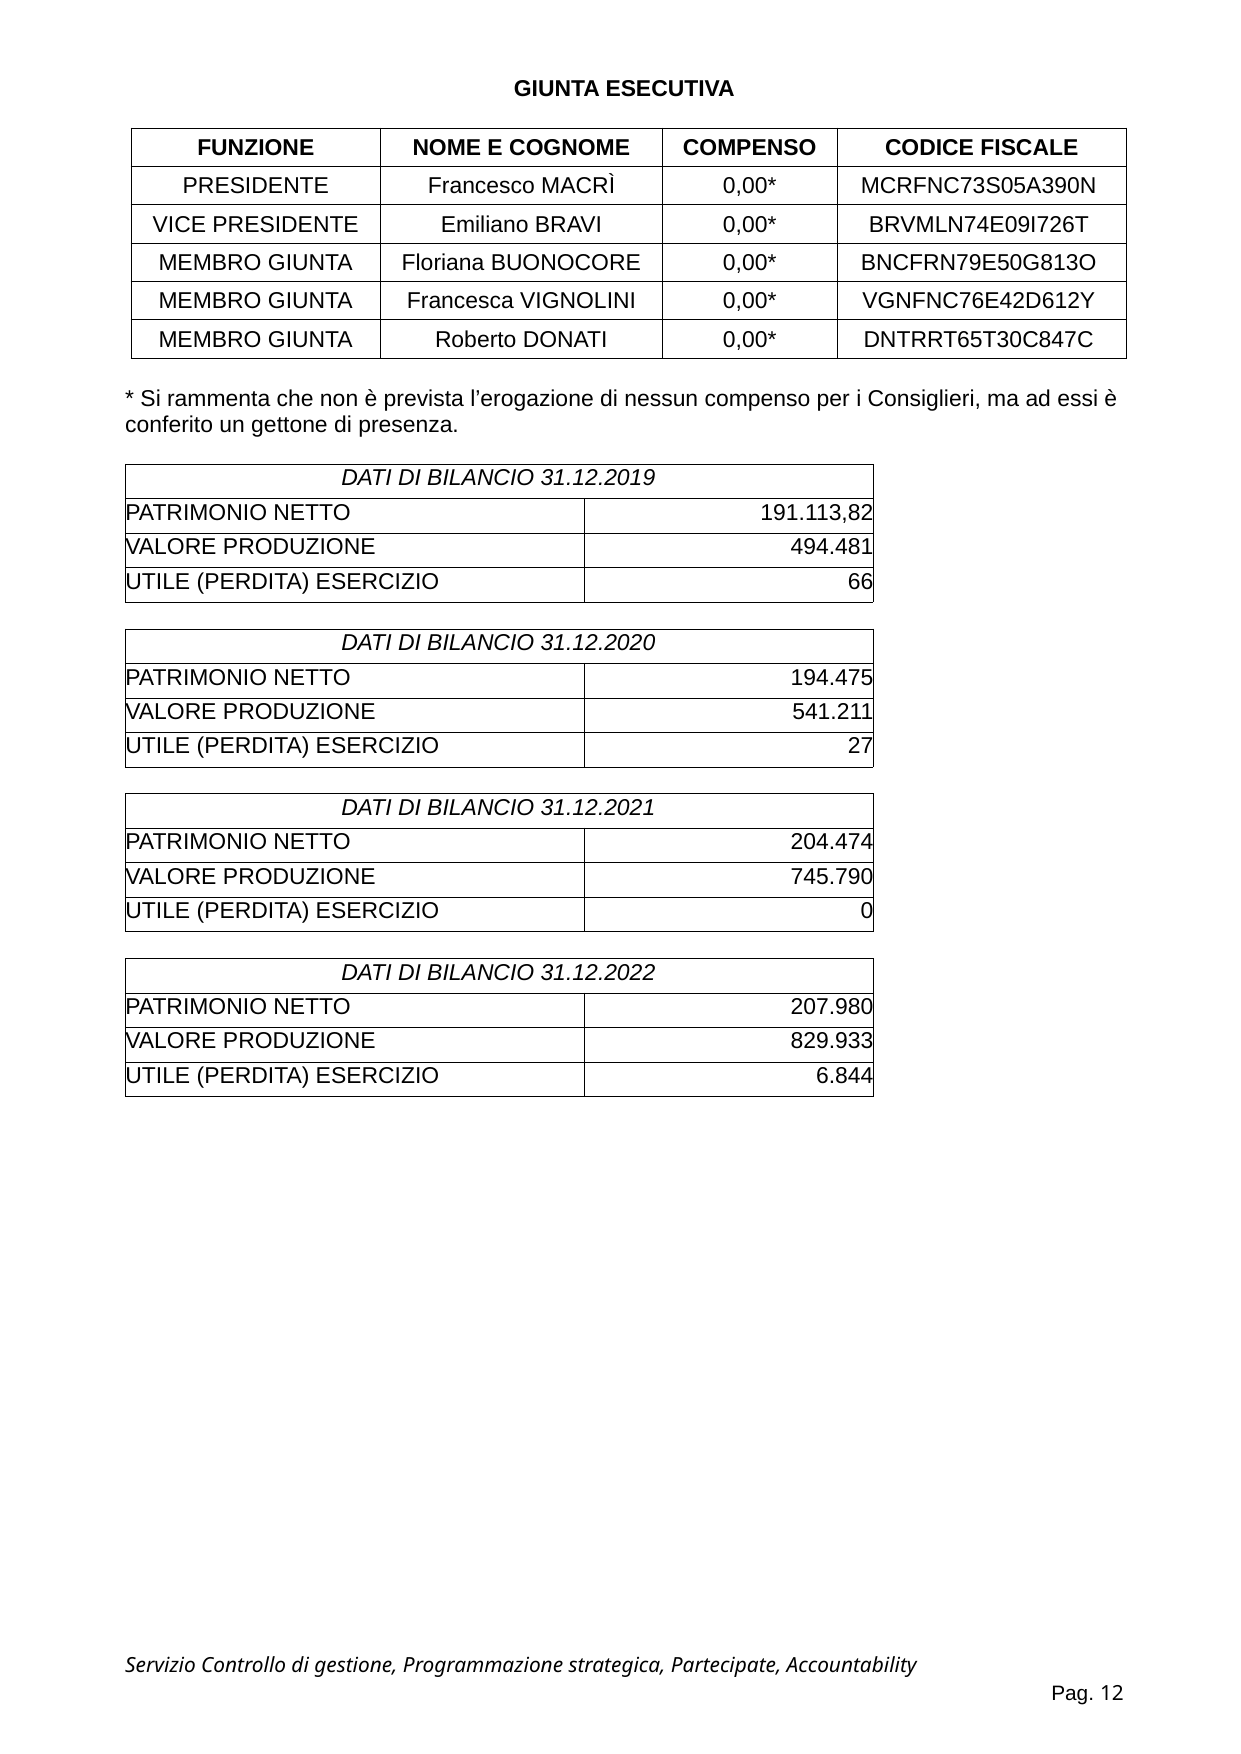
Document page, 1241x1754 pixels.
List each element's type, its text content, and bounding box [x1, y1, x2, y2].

table_cell 829.933 [585, 1028, 873, 1061]
table_cell 194.475 [585, 664, 873, 697]
text GIUNTA ESECUTIVA [125, 75, 1123, 101]
table_cell VGNFNC76E42D612Y [838, 282, 1126, 319]
table_cell PATRIMONIO NETTO [126, 994, 584, 1027]
table_cell 0,00* [663, 167, 837, 204]
table_cell BNCFRN79E50G813O [838, 244, 1126, 281]
table_cell UTILE (PERDITA) ESERCIZIO [126, 568, 584, 602]
table_header NOME E COGNOME [381, 129, 662, 166]
table_cell 27 [585, 733, 873, 766]
table_cell 0,00* [663, 244, 837, 281]
table_cell VICE PRESIDENTE [132, 205, 380, 243]
table_cell 0 [585, 898, 873, 931]
table_header FUNZIONE [132, 129, 380, 166]
table_cell Floriana BUONOCORE [381, 244, 662, 281]
table_cell UTILE (PERDITA) ESERCIZIO [126, 898, 584, 931]
table_header DATI DI BILANCIO 31.12.2021 [126, 794, 873, 828]
table_cell Francesco MACRì [381, 167, 662, 204]
table_cell Emiliano BRAVI [381, 205, 662, 243]
table_cell 191.113,82 [585, 499, 873, 533]
table_cell 0,00* [663, 282, 837, 319]
table_cell 745.790 [585, 863, 873, 897]
table_cell VALORE PRODUZIONE [126, 699, 584, 732]
table_cell 494.481 [585, 534, 873, 567]
table_header DATI DI BILANCIO 31.12.2020 [126, 630, 873, 663]
table_cell 0,00* [663, 205, 837, 243]
table_cell MEMBRO GIUNTA [132, 320, 380, 358]
table_header DATI DI BILANCIO 31.12.2022 [126, 959, 873, 992]
table_cell UTILE (PERDITA) ESERCIZIO [126, 1063, 584, 1096]
table_cell MCRFNC73S05A390N [838, 167, 1126, 204]
table_cell UTILE (PERDITA) ESERCIZIO [126, 733, 584, 766]
text * Si rammenta che non è prevista l’erogazione di nessun compenso per i Consiglieri, ma ad essi è conferito un gettone di presenza. [125, 384, 1123, 437]
table_cell VALORE PRODUZIONE [126, 1028, 584, 1061]
table_cell 204.474 [585, 829, 873, 862]
table_cell PATRIMONIO NETTO [126, 829, 584, 862]
table_cell PRESIDENTE [132, 167, 380, 204]
table_cell VALORE PRODUZIONE [126, 863, 584, 897]
table_cell MEMBRO GIUNTA [132, 282, 380, 319]
table_cell 6.844 [585, 1063, 873, 1096]
table_cell 541.211 [585, 699, 873, 732]
table_cell VALORE PRODUZIONE [126, 534, 584, 567]
table_cell DNTRRT65T30C847C [838, 320, 1126, 358]
table_cell Francesca VIGNOLINI [381, 282, 662, 319]
table_header DATI DI BILANCIO 31.12.2019 [126, 465, 873, 498]
table_cell BRVMLN74E09I726T [838, 205, 1126, 243]
table_cell 66 [585, 568, 873, 602]
table_cell PATRIMONIO NETTO [126, 499, 584, 533]
table_cell 207.980 [585, 994, 873, 1027]
table_cell PATRIMONIO NETTO [126, 664, 584, 697]
table_cell MEMBRO GIUNTA [132, 244, 380, 281]
table_cell Roberto DONATI [381, 320, 662, 358]
table_header CODICE FISCALE [838, 129, 1126, 166]
table_cell 0,00* [663, 320, 837, 358]
table_header COMPENSO [663, 129, 837, 166]
